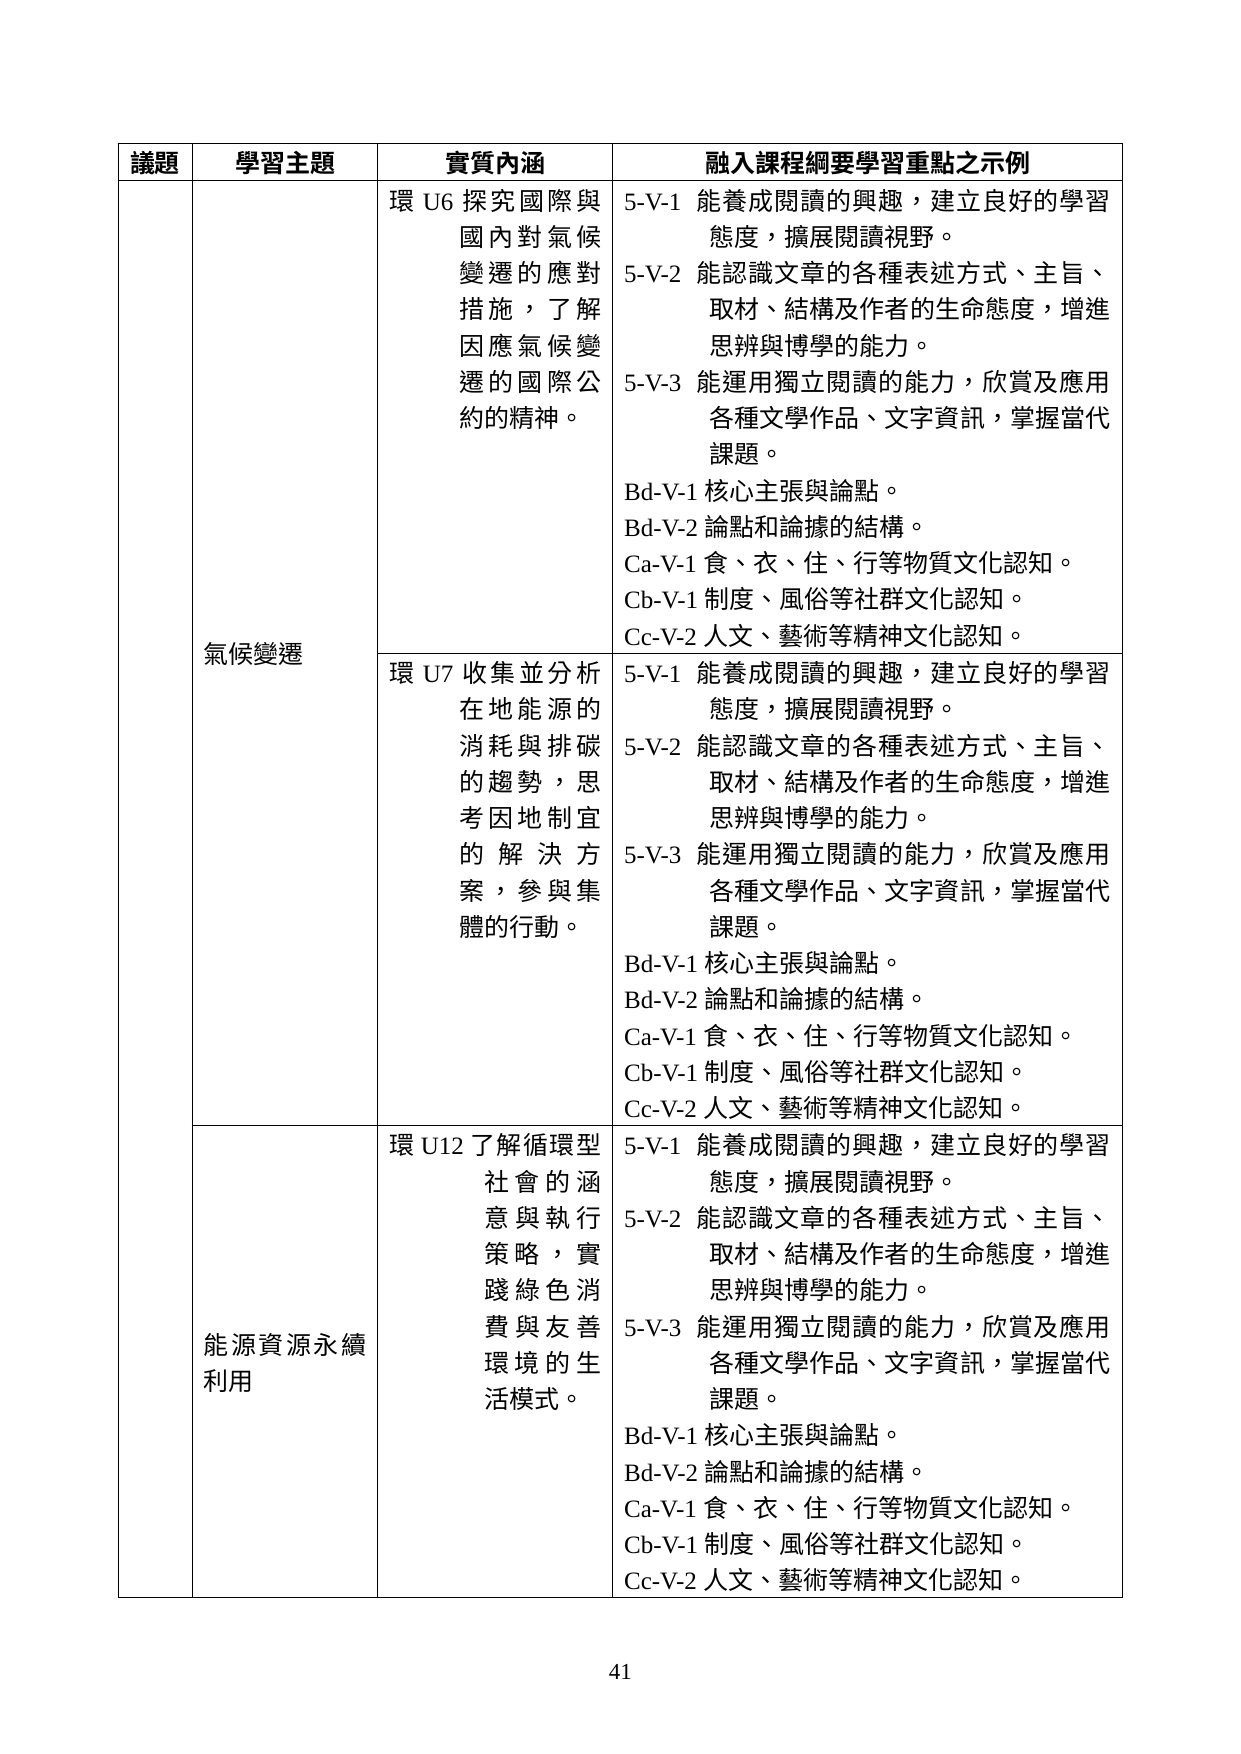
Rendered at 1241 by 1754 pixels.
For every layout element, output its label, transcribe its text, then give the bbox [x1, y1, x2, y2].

table_cell 環U7收集並分析在地能源的消耗與排碳的趨勢，思考因地制宜的解決方案，參與集體的行動。 [378, 654, 612, 1125]
table_cell 能源資源永續利用 [193, 1126, 377, 1597]
table_cell 環U6探究國際與國內對氣候變遷的應對措施，了解因應氣候變遷的國際公約的精神。 [378, 181, 612, 652]
table_cell [119, 181, 192, 1597]
table_cell 氣候變遷 [193, 181, 377, 1125]
table_header 融入課程綱要學習重點之示例 [613, 144, 1122, 180]
table_header 議題 [119, 144, 192, 180]
table_cell 環U12了解循環型社會的涵意與執行策略，實踐綠色消費與友善環境的生活模式。 [378, 1126, 612, 1597]
table_header 學習主題 [193, 144, 377, 180]
table_cell 5-V-1 能養成閱讀的興趣，建立良好的學習態度，擴展閱讀視野。 5-V-2 能認識文章的各種表述方式、主旨、取材、結構及作者的生命態度，增進思辨與博學的能力。 5-V-3 能運用獨立閱讀的能力，欣賞及應用各種文學作品、文字資訊，掌握當代課題。 Bd-V-1 核心主張與論點。 Bd-V-2 論點和論據的結構。 Ca-V-1 食、衣、住、行等物質文化認知。 Cb-V-1 制度、風俗等社群文化認知。 Cc-V-2 人文、藝術等精神文化認知。 [613, 654, 1122, 1125]
table_cell 5-V-1 能養成閱讀的興趣，建立良好的學習態度，擴展閱讀視野。 5-V-2 能認識文章的各種表述方式、主旨、取材、結構及作者的生命態度，增進思辨與博學的能力。 5-V-3 能運用獨立閱讀的能力，欣賞及應用各種文學作品、文字資訊，掌握當代課題。 Bd-V-1 核心主張與論點。 Bd-V-2 論點和論據的結構。 Ca-V-1 食、衣、住、行等物質文化認知。 Cb-V-1 制度、風俗等社群文化認知。 Cc-V-2 人文、藝術等精神文化認知。 [613, 1126, 1122, 1597]
table_header 實質內涵 [378, 144, 612, 180]
table_cell 5-V-1 能養成閱讀的興趣，建立良好的學習態度，擴展閱讀視野。 5-V-2 能認識文章的各種表述方式、主旨、取材、結構及作者的生命態度，增進思辨與博學的能力。 5-V-3 能運用獨立閱讀的能力，欣賞及應用各種文學作品、文字資訊，掌握當代課題。 Bd-V-1 核心主張與論點。 Bd-V-2 論點和論據的結構。 Ca-V-1 食、衣、住、行等物質文化認知。 Cb-V-1 制度、風俗等社群文化認知。 Cc-V-2 人文、藝術等精神文化認知。 [613, 181, 1122, 652]
